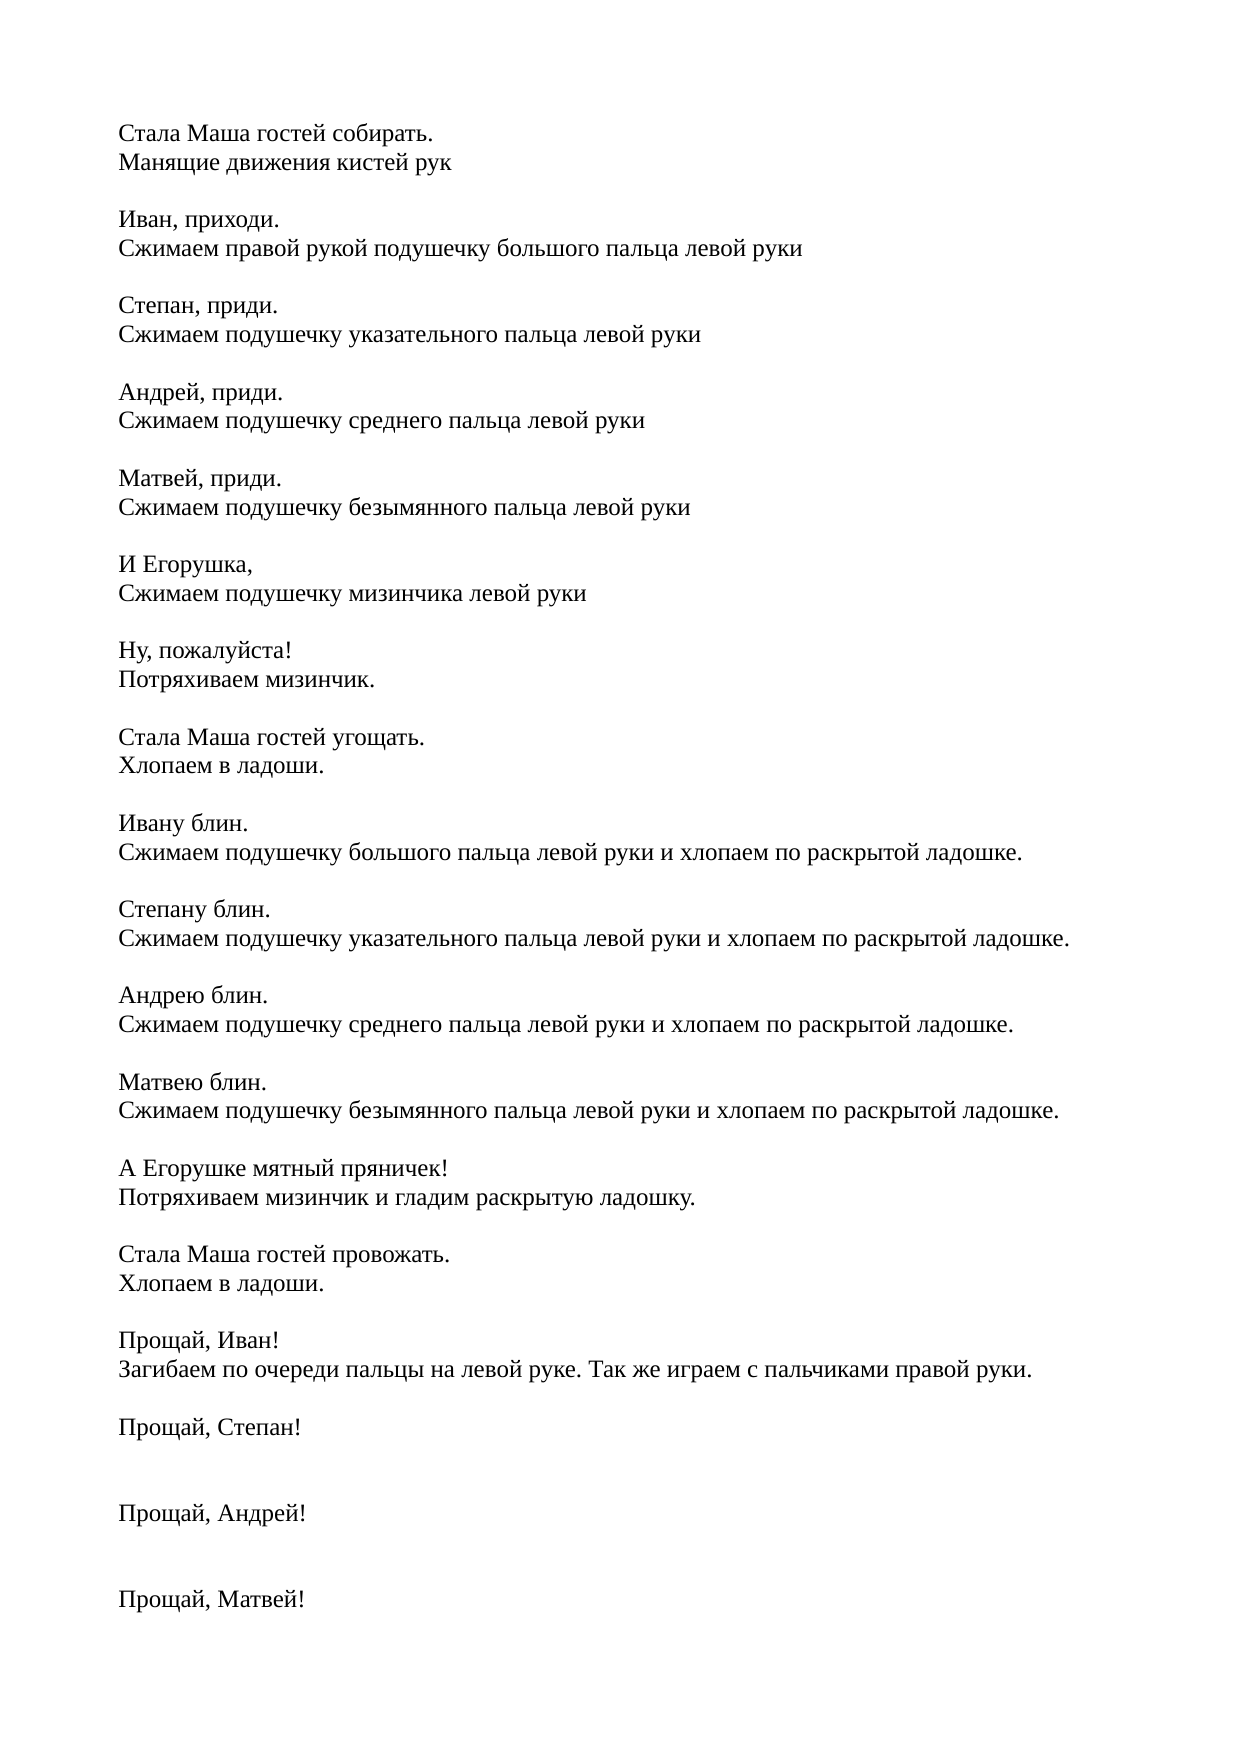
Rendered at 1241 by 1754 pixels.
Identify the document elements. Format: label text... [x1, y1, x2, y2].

text Прощай, Степан! [118, 1412, 1122, 1441]
text Ну, пожалуйста! [118, 636, 1122, 664]
text Стала Маша гостей собирать. [118, 118, 1122, 147]
text Загибаем по очереди пальцы на левой руке. Так же играем с пальчиками правой руки. [118, 1354, 1122, 1383]
text Сжимаем правой рукой подушечку большого пальца левой руки [118, 233, 1122, 262]
text Сжимаем подушечку среднего пальца левой руки [118, 406, 1122, 434]
text Матвею блин. [118, 1067, 1122, 1096]
text Сжимаем подушечку большого пальца левой руки и хлопаем по раскрытой ладошке. [118, 837, 1122, 866]
text Ивану блин. [118, 808, 1122, 837]
text Сжимаем подушечку указательного пальца левой руки и хлопаем по раскрытой ладошке. [118, 923, 1122, 952]
text Прощай, Иван! [118, 1326, 1122, 1354]
text Хлопаем в ладоши. [118, 751, 1122, 779]
text И Егорушка, [118, 549, 1122, 578]
text Манящие движения кистей рук [118, 147, 1122, 176]
text Потряхиваем мизинчик. [118, 664, 1122, 693]
text Сжимаем подушечку мизинчика левой руки [118, 578, 1122, 607]
text Андрей, приди. [118, 377, 1122, 406]
text Хлопаем в ладоши. [118, 1268, 1122, 1297]
text Потряхиваем мизинчик и гладим раскрытую ладошку. [118, 1182, 1122, 1211]
text Степан, приди. [118, 291, 1122, 319]
text Иван, приходи. [118, 204, 1122, 233]
text Стала Маша гостей угощать. [118, 722, 1122, 751]
text Сжимаем подушечку среднего пальца левой руки и хлопаем по раскрытой ладошке. [118, 1009, 1122, 1038]
text Андрею блин. [118, 981, 1122, 1009]
text Сжимаем подушечку указательного пальца левой руки [118, 319, 1122, 348]
text Степану блин. [118, 894, 1122, 923]
text А Егорушке мятный пряничек! [118, 1153, 1122, 1182]
text Сжимаем подушечку безымянного пальца левой руки и хлопаем по раскрытой ладошке. [118, 1096, 1122, 1124]
text Сжимаем подушечку безымянного пальца левой руки [118, 492, 1122, 521]
text Прощай, Андрей! [118, 1498, 1122, 1527]
text Прощай, Матвей! [118, 1584, 1122, 1613]
text Стала Маша гостей провожать. [118, 1239, 1122, 1268]
text Матвей, приди. [118, 463, 1122, 492]
